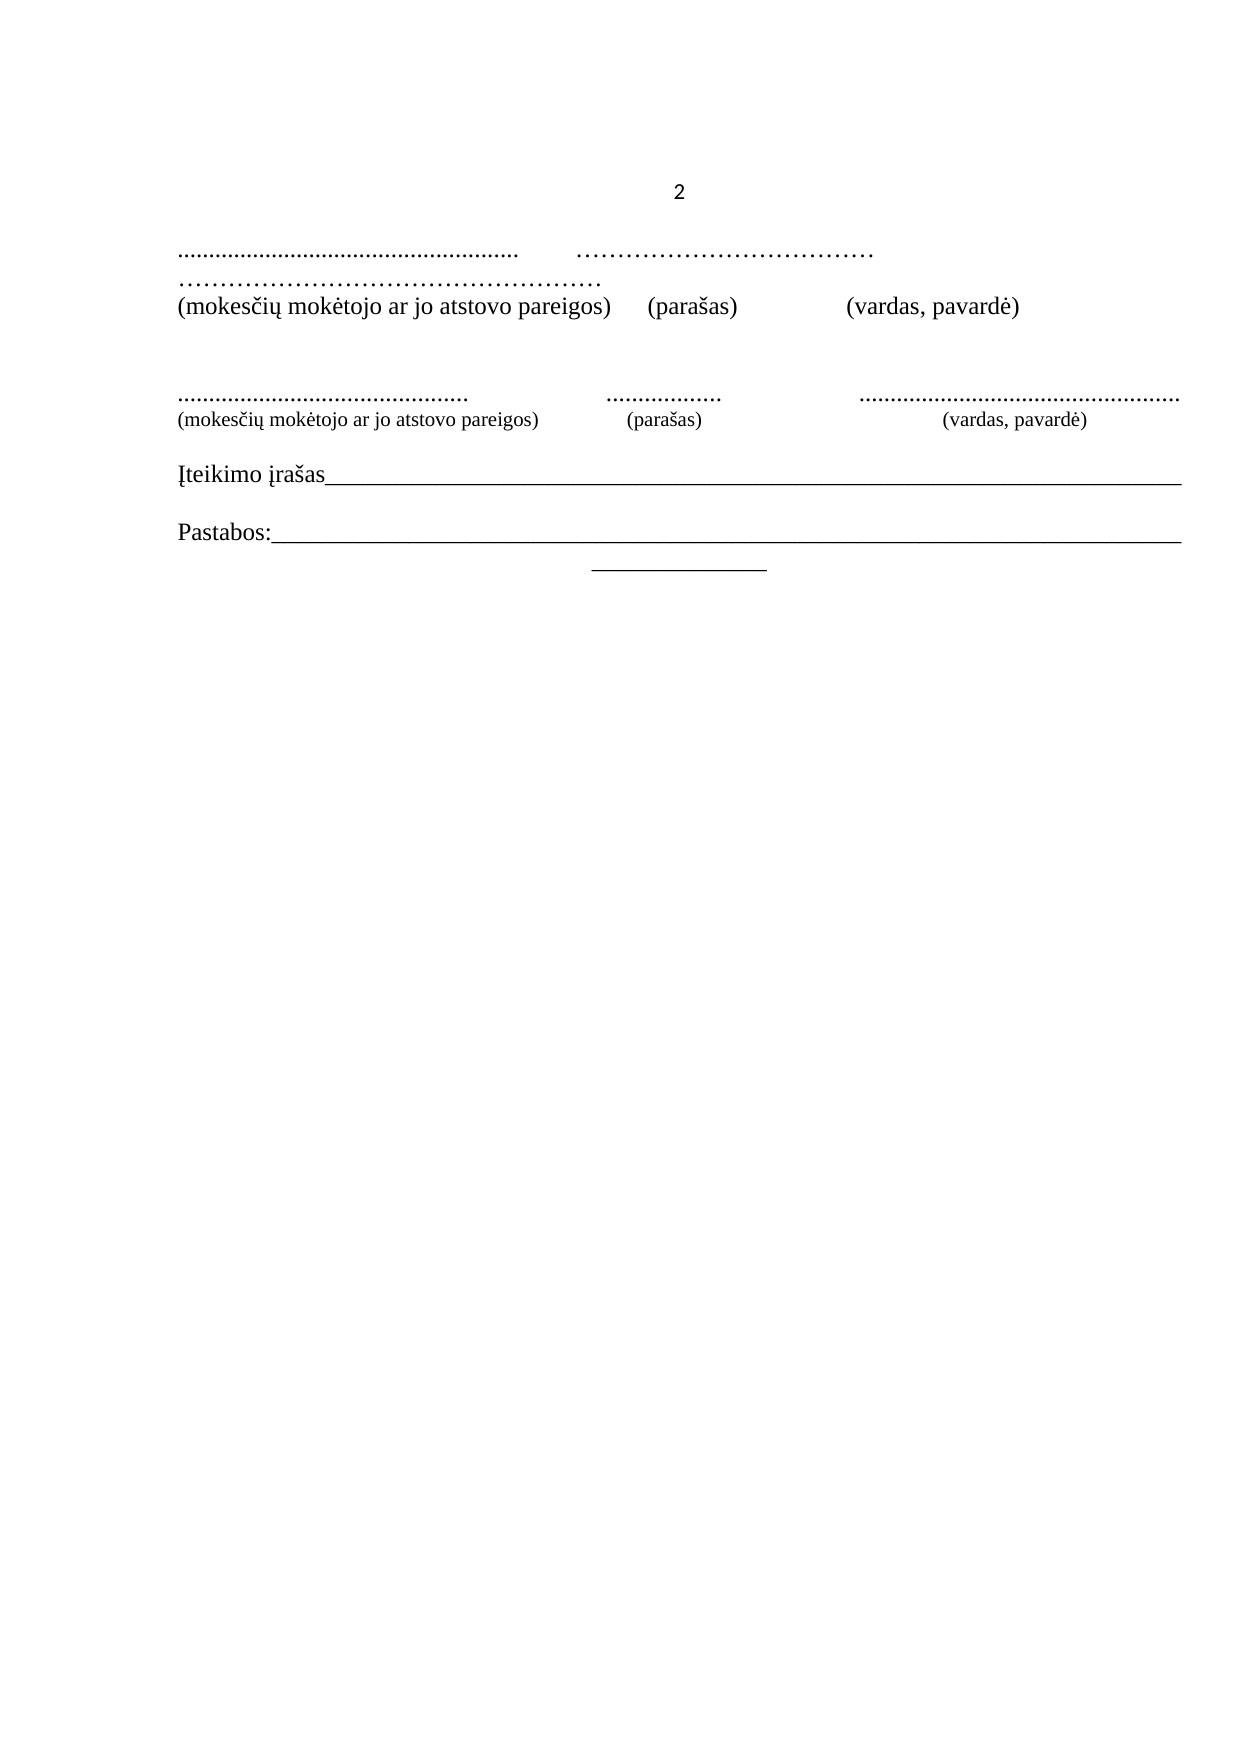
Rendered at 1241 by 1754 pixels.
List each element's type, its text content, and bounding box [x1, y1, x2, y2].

text (mokesčių mokėtojo ar jo atstovo pareigos) (parašas) (vardas, pavardė) [177, 406, 1181, 431]
text Įteikimo įrašas [177, 459, 1181, 488]
text Pastabos: [177, 517, 1181, 546]
text (mokesčių mokėtojo ar jo atstovo pareigos) (parašas) (vardas, pavardė) [177, 291, 1181, 320]
text ______________ [177, 546, 1181, 574]
text ……………………………… …………………………………………… [177, 234, 1181, 291]
